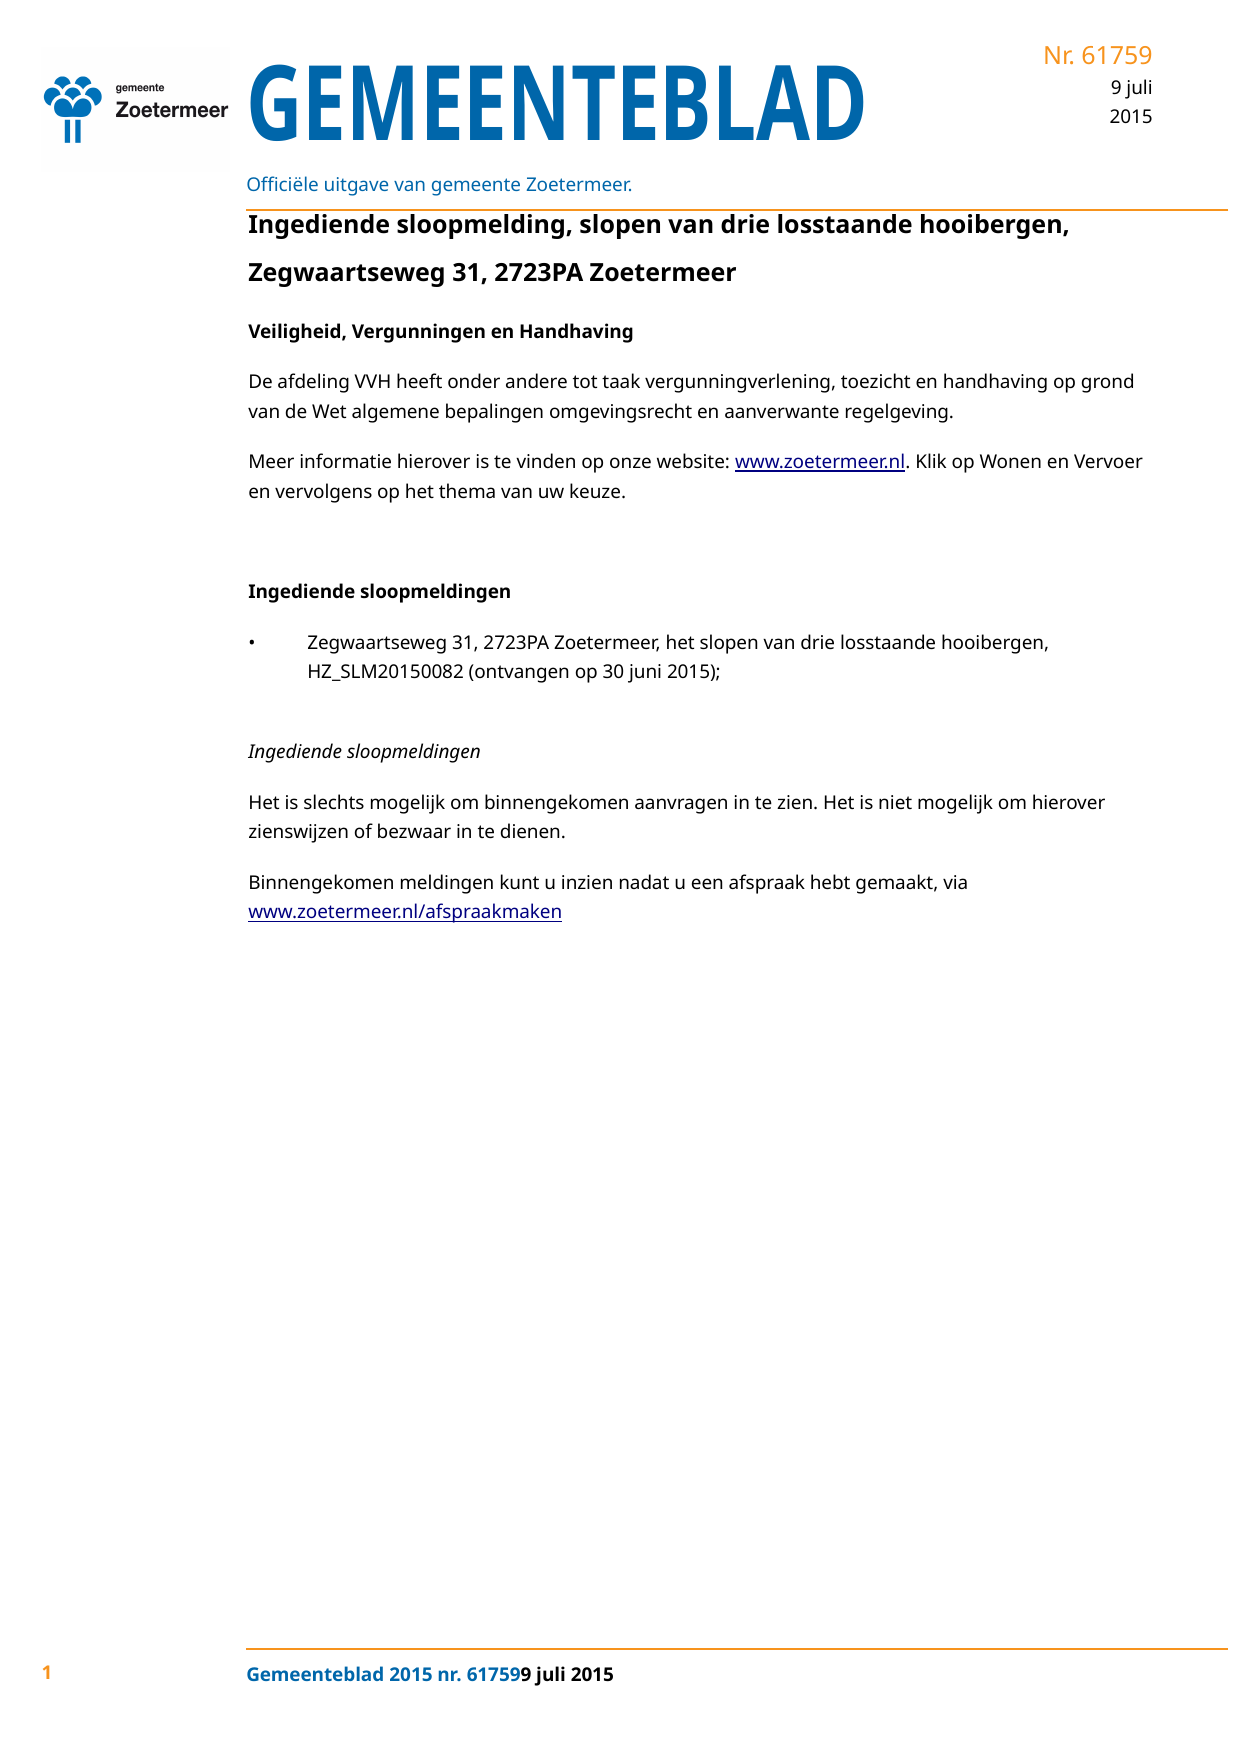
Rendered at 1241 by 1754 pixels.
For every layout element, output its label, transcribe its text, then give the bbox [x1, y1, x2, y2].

text Het is slechts mogelijk om binnengekomen aanvragen in te zien. Het is niet mogelijk om hierover zienswijzen of bezwaar in te dienen. [248, 789, 1152, 844]
text Ingediende sloopmeldingen [248, 579, 1152, 604]
text De afdeling VVH heeft onder andere tot taak vergunningverlening, toezicht en handhaving op grond van de Wet algemene bepalingen omgevingsrecht en aanverwante regelgeving. [248, 368, 1152, 424]
text Meer informatie hierover is te vinden op onze website: www.zoetermeer.nl. Klik op Wonen en Vervoer en vervolgens op het thema van uw keuze. [248, 448, 1152, 504]
text Ingediende sloopmeldingen [248, 739, 1152, 764]
picture [41, 47, 231, 172]
text Ingediende sloopmelding, slopen van drie losstaande hooibergen, Zegwaartseweg 31, 2723PA Zoetermeer [248, 211, 1152, 288]
list Zegwaartseweg 31, 2723PA Zoetermeer, het slopen van drie losstaande hooibergen, HZ_SLM20150082 (ontvangen op 30 juni 2015); [248, 629, 1152, 684]
text Binnengekomen meldingen kunt u inzien nadat u een afspraak hebt gemaakt, via www.zoetermeer.nl/afspraakmaken [248, 869, 1152, 924]
text Veiligheid, Vergunningen en Handhaving [248, 318, 1152, 344]
